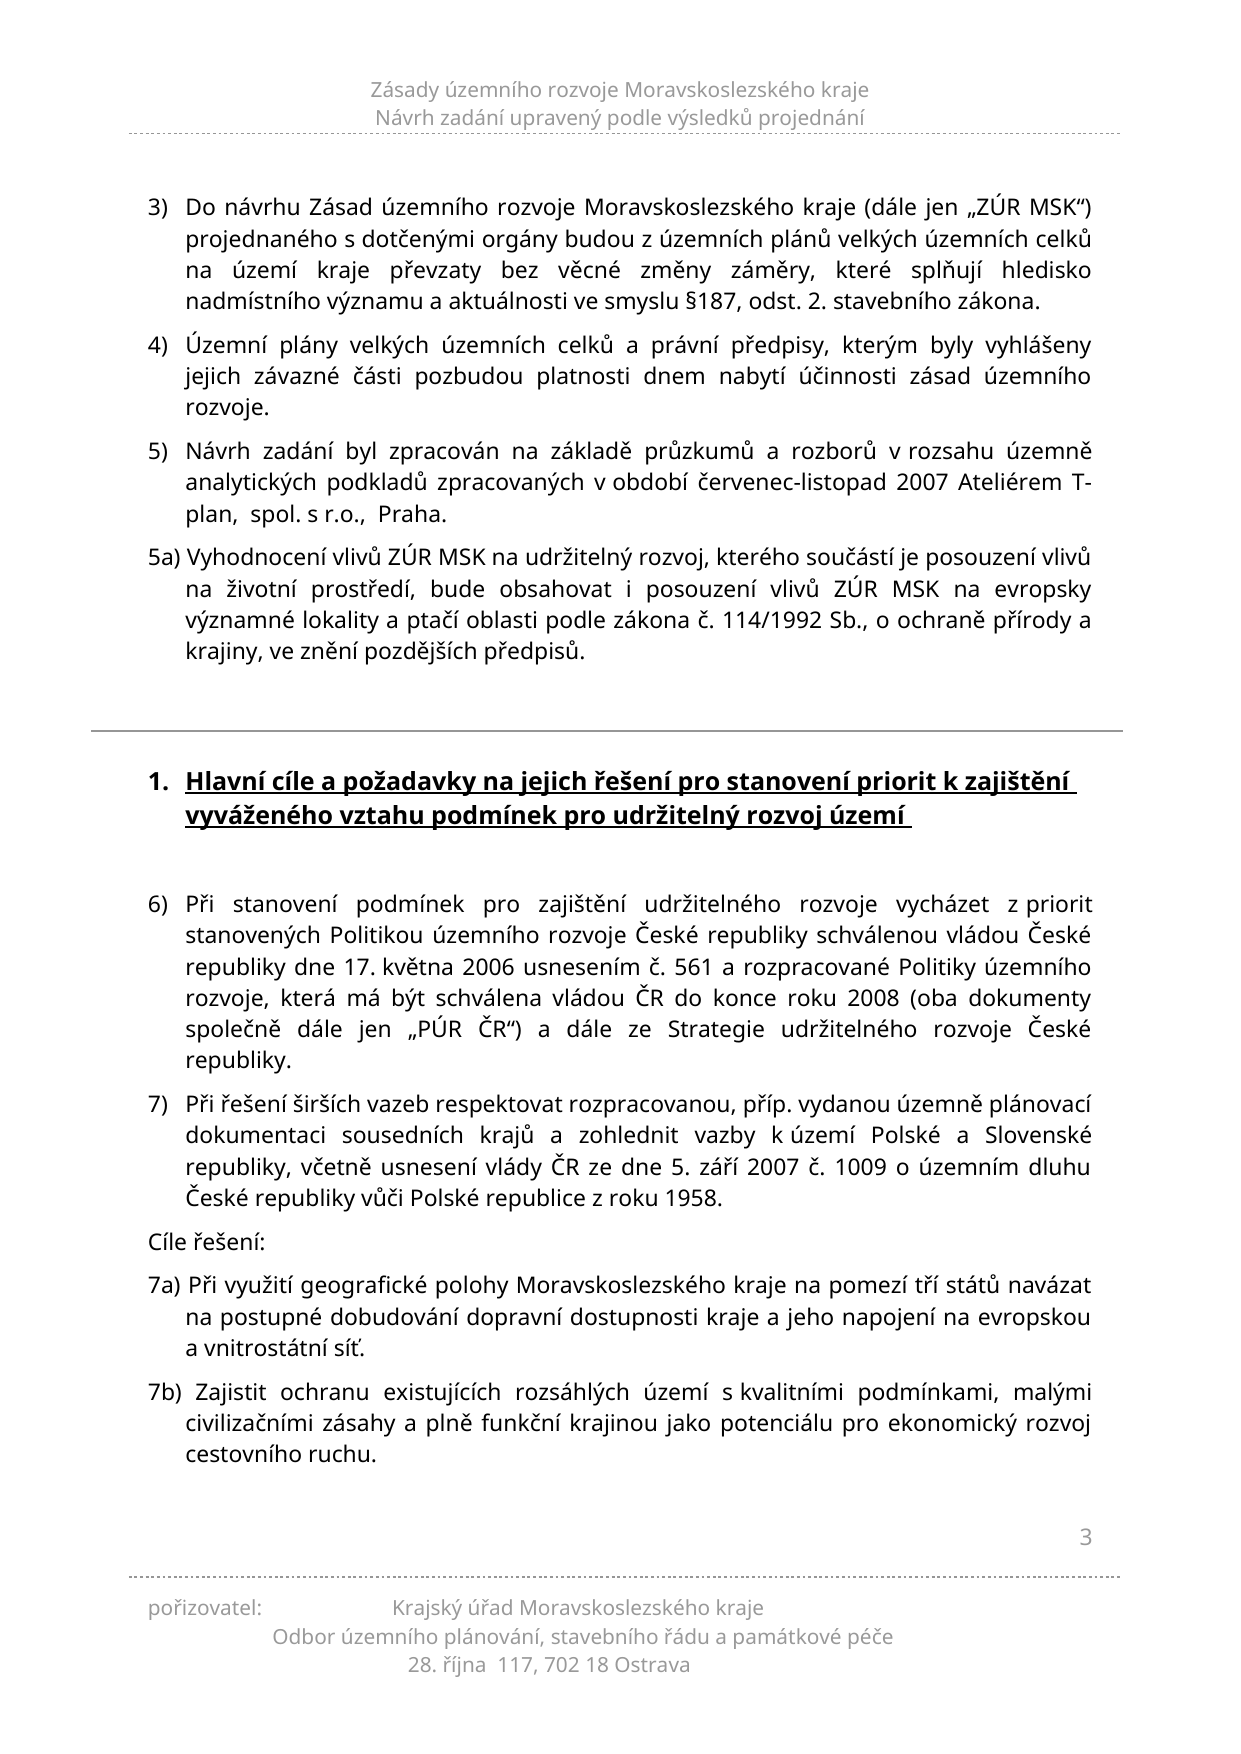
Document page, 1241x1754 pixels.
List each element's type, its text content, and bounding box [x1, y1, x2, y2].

text 7b) Zajistit ochranu existujících rozsáhlých území s kvalitními podmínkami, malými civilizačními zásahy a plně funkční krajinou jako potenciálu pro ekonomický rozvoj cestovního ruchu. [148, 1375, 1092, 1469]
text Cíle řešení: [148, 1225, 1092, 1257]
text 5a) Vyhodnocení vlivů ZÚR MSK na udržitelný rozvoj, kterého součástí je posouzení vlivů na životní prostředí, bude obsahovat i posouzení vlivů ZÚR MSK na evropsky významné lokality a ptačí oblasti podle zákona č. 114/1992 Sb., o ochraně přírody a krajiny, ve znění pozdějších předpisů. [148, 541, 1092, 666]
list Územní plány velkých územních celků a právní předpisy, kterým byly vyhlášeny jejich závazné části pozbudou platnosti dnem nabytí účinnosti zásad územního rozvoje. [148, 329, 1092, 423]
list Do návrhu Zásad územního rozvoje Moravskoslezského kraje (dále jen „ZÚR MSK“) projednaného s dotčenými orgány budou z územních plánů velkých územních celků na území kraje převzaty bez věcné změny záměry, které splňují hledisko nadmístního významu a aktuálnosti ve smyslu §187, odst. 2. stavebního zákona. [148, 191, 1092, 316]
list Při řešení širších vazeb respektovat rozpracovanou, příp. vydanou územně plánovací dokumentaci sousedních krajů a zohlednit vazby k území Polské a Slovenské republiky, včetně usnesení vlády ČR ze dne 5. září 2007 č. 1009 o územním dluhu České republiky vůči Polské republice z roku 1958. [148, 1088, 1092, 1213]
text 7a) Při využití geografické polohy Moravskoslezského kraje na pomezí tří států navázat na postupné dobudování dopravní dostupnosti kraje a jeho napojení na evropskou a vnitrostátní síť. [148, 1269, 1092, 1363]
list Hlavní cíle a požadavky na jejich řešení pro stanovení priorit k zajištění vyváženého vztahu podmínek pro udržitelný rozvoj území [148, 763, 1092, 832]
list Návrh zadání byl zpracován na základě průzkumů a rozborů v rozsahu územně analytických podkladů zpracovaných v období červenec-listopad 2007 Ateliérem T-plan, spol. s r.o., Praha. [148, 435, 1092, 529]
list Při stanovení podmínek pro zajištění udržitelného rozvoje vycházet z priorit stanovených Politikou územního rozvoje České republiky schválenou vládou České republiky dne 17. května 2006 usnesením č. 561 a rozpracované Politiky územního rozvoje, která má být schválena vládou ČR do konce roku 2008 (oba dokumenty společně dále jen „PÚR ČR“) a dále ze Strategie udržitelného rozvoje České republiky. [148, 888, 1092, 1075]
